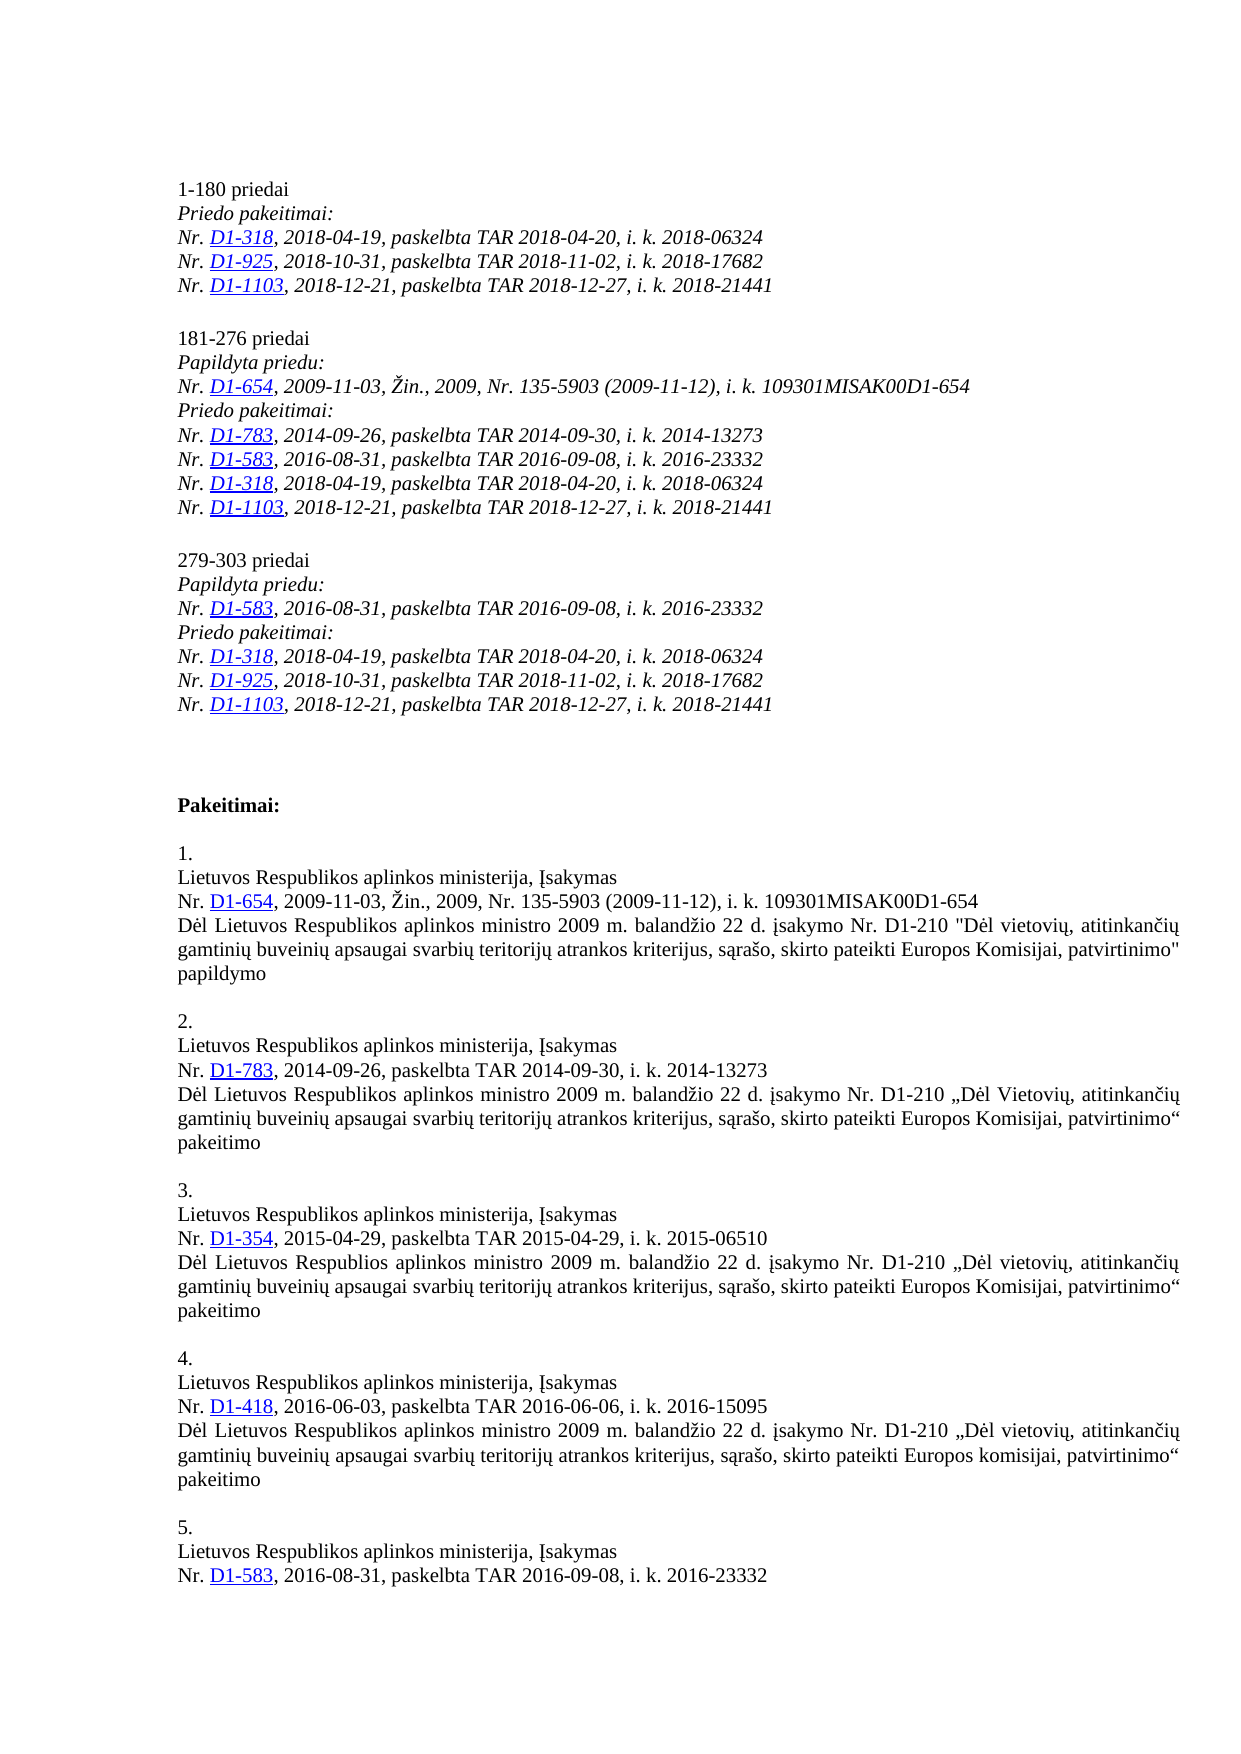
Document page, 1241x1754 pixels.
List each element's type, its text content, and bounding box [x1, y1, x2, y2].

text Nr. D1-654, 2009-11-03, Žin., 2009, Nr. 135-5903 (2009-11-12), i. k. 109301MISAK00D1-654 [177, 374, 1181, 398]
text Nr. D1-318, 2018-04-19, paskelbta TAR 2018-04-20, i. k. 2018-06324 [177, 644, 1181, 668]
text Dėl Lietuvos Respublios aplinkos ministro 2009 m. balandžio 22 d. įsakymo Nr. D1-210 „Dėl vietovių, atitinkančių gamtinių buveinių apsaugai svarbių teritorijų atrankos kriterijus, sąrašo, skirto pateikti Europos Komisijai, patvirtinimo“ pakeitimo [177, 1250, 1181, 1322]
text Nr. D1-583, 2016-08-31, paskelbta TAR 2016-09-08, i. k. 2016-23332 [177, 596, 1181, 620]
text Priedo pakeitimai: [177, 201, 1181, 225]
text 1-180 priedai [177, 177, 1181, 201]
text Priedo pakeitimai: [177, 620, 1181, 644]
text Lietuvos Respublikos aplinkos ministerija, Įsakymas [177, 1370, 1181, 1394]
text Pakeitimai: [177, 793, 1181, 817]
text Nr. D1-783, 2014-09-26, paskelbta TAR 2014-09-30, i. k. 2014-13273 [177, 422, 1181, 447]
text Lietuvos Respublikos aplinkos ministerija, Įsakymas [177, 1202, 1181, 1226]
text Nr. D1-1103, 2018-12-21, paskelbta TAR 2018-12-27, i. k. 2018-21441 [177, 495, 1181, 519]
text 279-303 priedai [177, 547, 1181, 572]
text Papildyta priedu: [177, 572, 1181, 596]
text Nr. D1-583, 2016-08-31, paskelbta TAR 2016-09-08, i. k. 2016-23332 [177, 1563, 1181, 1587]
text Nr. D1-583, 2016-08-31, paskelbta TAR 2016-09-08, i. k. 2016-23332 [177, 447, 1181, 471]
text 2. [177, 1009, 1181, 1033]
text Nr. D1-925, 2018-10-31, paskelbta TAR 2018-11-02, i. k. 2018-17682 [177, 668, 1181, 692]
text Nr. D1-354, 2015-04-29, paskelbta TAR 2015-04-29, i. k. 2015-06510 [177, 1226, 1181, 1250]
text Nr. D1-318, 2018-04-19, paskelbta TAR 2018-04-20, i. k. 2018-06324 [177, 225, 1181, 249]
text Nr. D1-783, 2014-09-26, paskelbta TAR 2014-09-30, i. k. 2014-13273 [177, 1057, 1181, 1082]
text 4. [177, 1346, 1181, 1370]
text 5. [177, 1515, 1181, 1539]
text Lietuvos Respublikos aplinkos ministerija, Įsakymas [177, 865, 1181, 889]
text Dėl Lietuvos Respublikos aplinkos ministro 2009 m. balandžio 22 d. įsakymo Nr. D1-210 "Dėl vietovių, atitinkančių gamtinių buveinių apsaugai svarbių teritorijų atrankos kriterijus, sąrašo, skirto pateikti Europos Komisijai, patvirtinimo" papildymo [177, 913, 1181, 985]
text Lietuvos Respublikos aplinkos ministerija, Įsakymas [177, 1033, 1181, 1057]
text Papildyta priedu: [177, 350, 1181, 374]
text Nr. D1-1103, 2018-12-21, paskelbta TAR 2018-12-27, i. k. 2018-21441 [177, 692, 1181, 716]
text 1. [177, 841, 1181, 865]
text Lietuvos Respublikos aplinkos ministerija, Įsakymas [177, 1539, 1181, 1563]
text 181-276 priedai [177, 326, 1181, 350]
text Priedo pakeitimai: [177, 398, 1181, 422]
text Nr. D1-418, 2016-06-03, paskelbta TAR 2016-06-06, i. k. 2016-15095 [177, 1394, 1181, 1418]
text Nr. D1-925, 2018-10-31, paskelbta TAR 2018-11-02, i. k. 2018-17682 [177, 249, 1181, 273]
text Dėl Lietuvos Respublikos aplinkos ministro 2009 m. balandžio 22 d. įsakymo Nr. D1-210 „Dėl Vietovių, atitinkančių gamtinių buveinių apsaugai svarbių teritorijų atrankos kriterijus, sąrašo, skirto pateikti Europos Komisijai, patvirtinimo“ pakeitimo [177, 1082, 1181, 1154]
text Dėl Lietuvos Respublikos aplinkos ministro 2009 m. balandžio 22 d. įsakymo Nr. D1-210 „Dėl vietovių, atitinkančių gamtinių buveinių apsaugai svarbių teritorijų atrankos kriterijus, sąrašo, skirto pateikti Europos komisijai, patvirtinimo“ pakeitimo [177, 1418, 1181, 1491]
text Nr. D1-654, 2009-11-03, Žin., 2009, Nr. 135-5903 (2009-11-12), i. k. 109301MISAK00D1-654 [177, 889, 1181, 913]
text Nr. D1-1103, 2018-12-21, paskelbta TAR 2018-12-27, i. k. 2018-21441 [177, 273, 1181, 297]
text Nr. D1-318, 2018-04-19, paskelbta TAR 2018-04-20, i. k. 2018-06324 [177, 471, 1181, 495]
text 3. [177, 1178, 1181, 1202]
